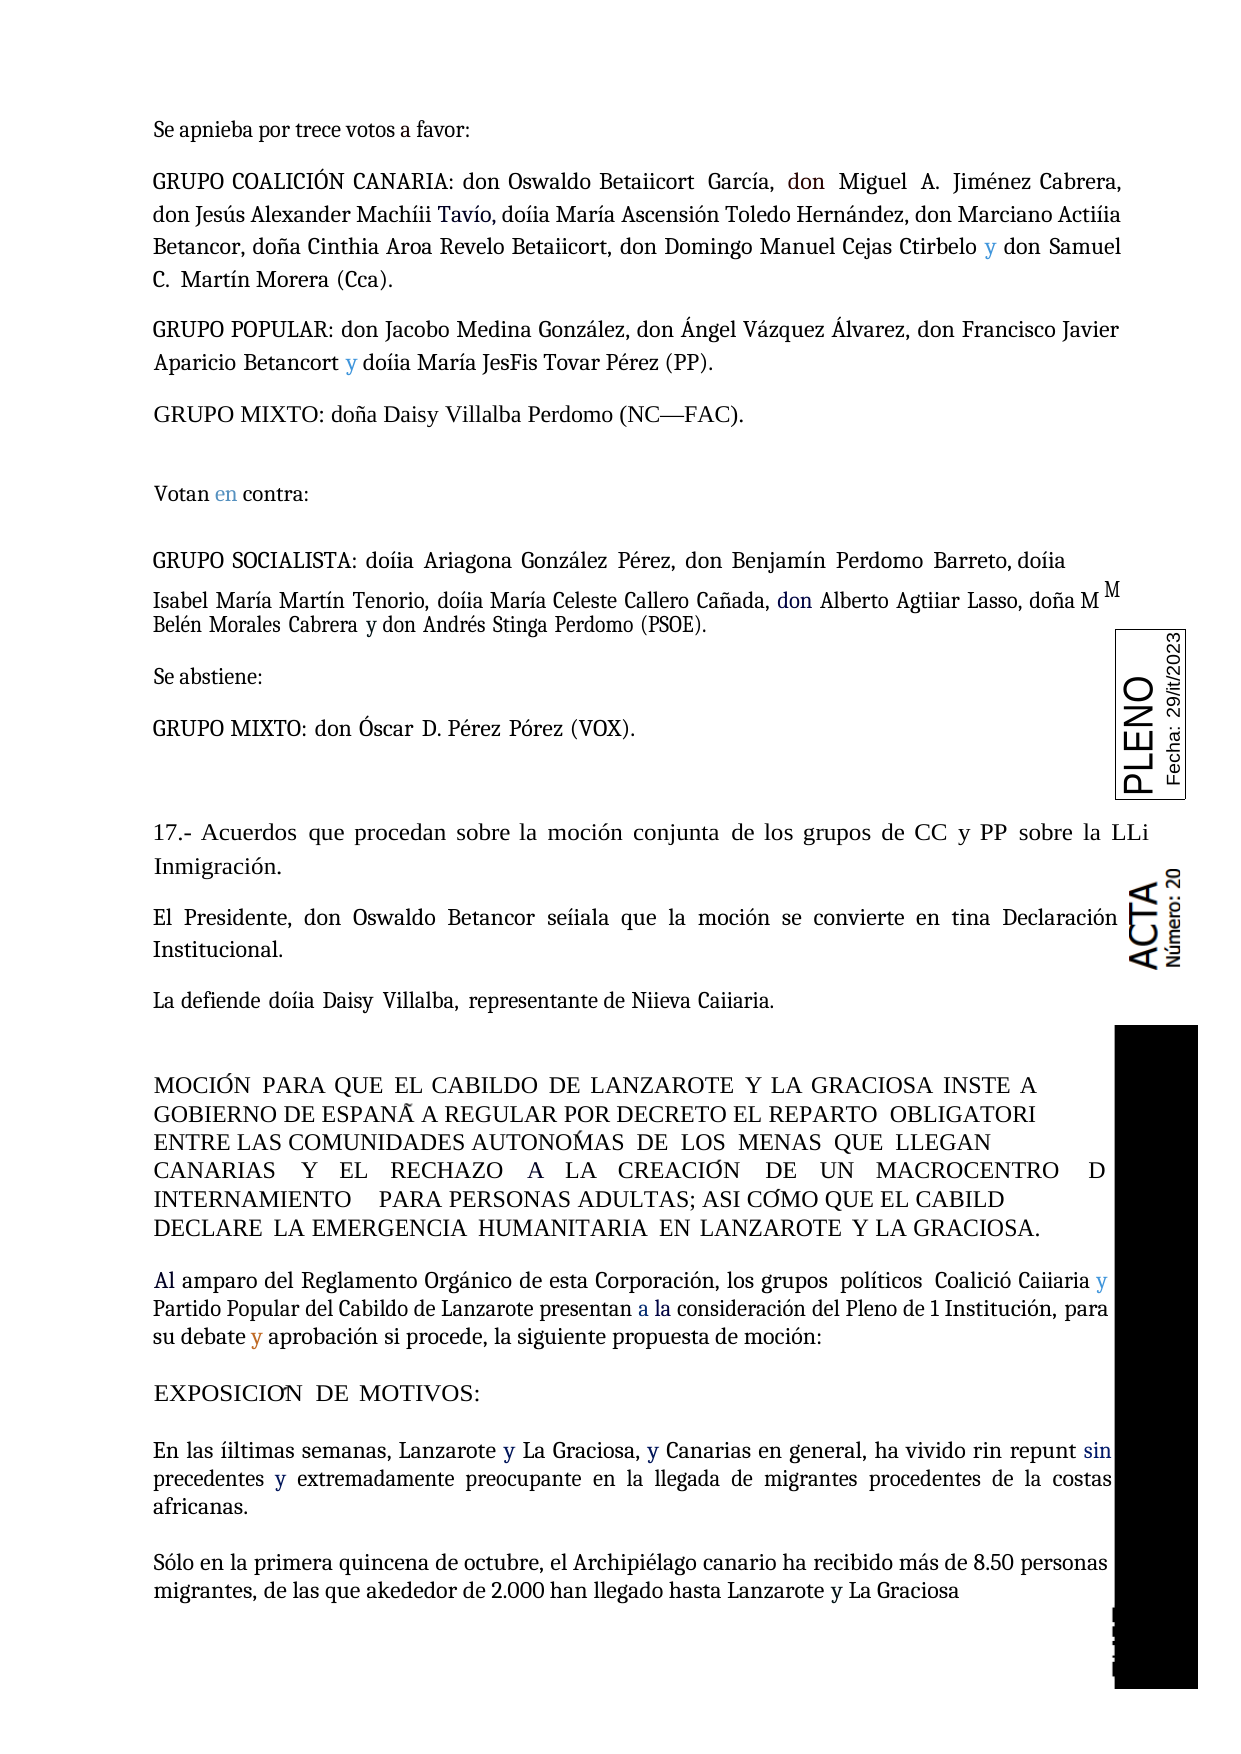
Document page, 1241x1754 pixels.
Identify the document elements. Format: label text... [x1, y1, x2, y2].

text PLENO [1116, 631, 1162, 663]
text En las íiltimas semanas, Lanzarote y La Graciosa, y Canarias en general, ha vivido rin repunt sin precedentes y extremadamente preocupante en la llegada de migrantes procedentes de la costas africanas. [153, 1437, 1112, 1520]
text GRUPO MIXTO: don Óscar D. Pérez Pórez (VOX). [153, 715, 1209, 742]
text Fecha: 29/it/2023 [1163, 641, 1183, 663]
picture [226, 1407, 1198, 1689]
text Fecha: 29/it/2023 [1163, 691, 1183, 715]
text El Presidente, don Oswaldo Betancor seíiala que la moción se convierte en tina Declaración Institucional. [153, 903, 1119, 963]
text GRUPO COALICIÓN CANARIA: don Oswaldo Betaiicort García, don Miguel A. Jiménez Cabrera, don Jesús Alexander Machíii Tavío, doíia María Ascensión Toledo Hernández, don Marciano Actiíia Betancor, doña Cinthia Aroa Revelo Betaiicort, don Domingo Manuel Cejas Ctirbelo y don Samuel C. Martín Morera (Cca). [153, 168, 1121, 293]
text 17.- Acuerdos que procedan sobre la moción conjunta de los grupos de CC y PP sobre la LLi Inmigración. [152, 818, 1209, 879]
text GRUPO SOCIALISTA: doíia Ariagona González Pérez, don Benjamín Perdomo Barreto, doíia [153, 547, 1209, 574]
text Isabel María Martín Tenorio, doíia María Celeste Callero Cañada, don Alberto Agtiiar Lasso, doña M M Belén Morales Cabrera y don Andrés Stinga Perdomo (PSOE). [153, 583, 1121, 639]
text PLENO [1116, 691, 1162, 715]
text Se apnieba por trece votos a favor: [154, 116, 1209, 144]
text PLENO [1116, 742, 1162, 799]
text Se abstiene: [154, 663, 1209, 691]
picture [1129, 879, 1181, 970]
text Al amparo del Reglamento Orgánico de esta Corporación, los grupos políticos Coalició Caiiaria y Partido Popular del Cabildo de Lanzarote presentan a la consideración del Pleno de 1 Institución, para su debate y aprobación si procede, la siguiente propuesta de moción: [153, 1267, 1108, 1350]
text MOCION PARA QUE EL CABILDO DE LANZAROTE Y LA GRACIOSA INSTE A GOBIERNO DE ESPANA A REGULAR POR DECRETO EL REPARTO OBLIGATORI ENTRE LAS COMUNIDADES AUTONOMAS DE LOS MENAS QUE LLEGAN CANARIAS Y EL RECHAZO A LA CREACION DE UN MACROCENTRO D INTERNAMIENTO PARA PERSONAS ADULTAS; ASI COMO QUE EL CABILD DECLARE LA EMERGENCIA HUMANITARIA EN LANZAROTE Y LA GRACIOSA. [153, 1071, 1106, 1242]
text GRUPO POPULAR: don Jacobo Medina González, don Ángel Vázquez Álvarez, don Francisco Javier Aparicio Betancort y doíia María JesFis Tovar Pérez (PP). [153, 316, 1119, 376]
text GRUPO MIXTO: doña Daisy Villalba Perdomo (NC—FAC). [153, 400, 1209, 428]
text PLENO [1126, 691, 1149, 698]
text Sólo en la primera quincena de octubre, el Archipiélago canario ha recibido más de 8.50 personas migrantes, de las que akededor de 2.000 han llegado hasta Lanzarote y La Graciosa [153, 1549, 1108, 1604]
text Fecha: 29/it/2023 [1163, 742, 1183, 799]
text EXPOSICION DE MOTIVOS: [154, 1379, 1209, 1407]
picture [226, 1025, 1198, 1379]
text Votan en contra: [154, 481, 1209, 507]
text La defiende doíia Daisy Villalba, representante de Niieva Caiiaria. [153, 987, 1209, 1015]
